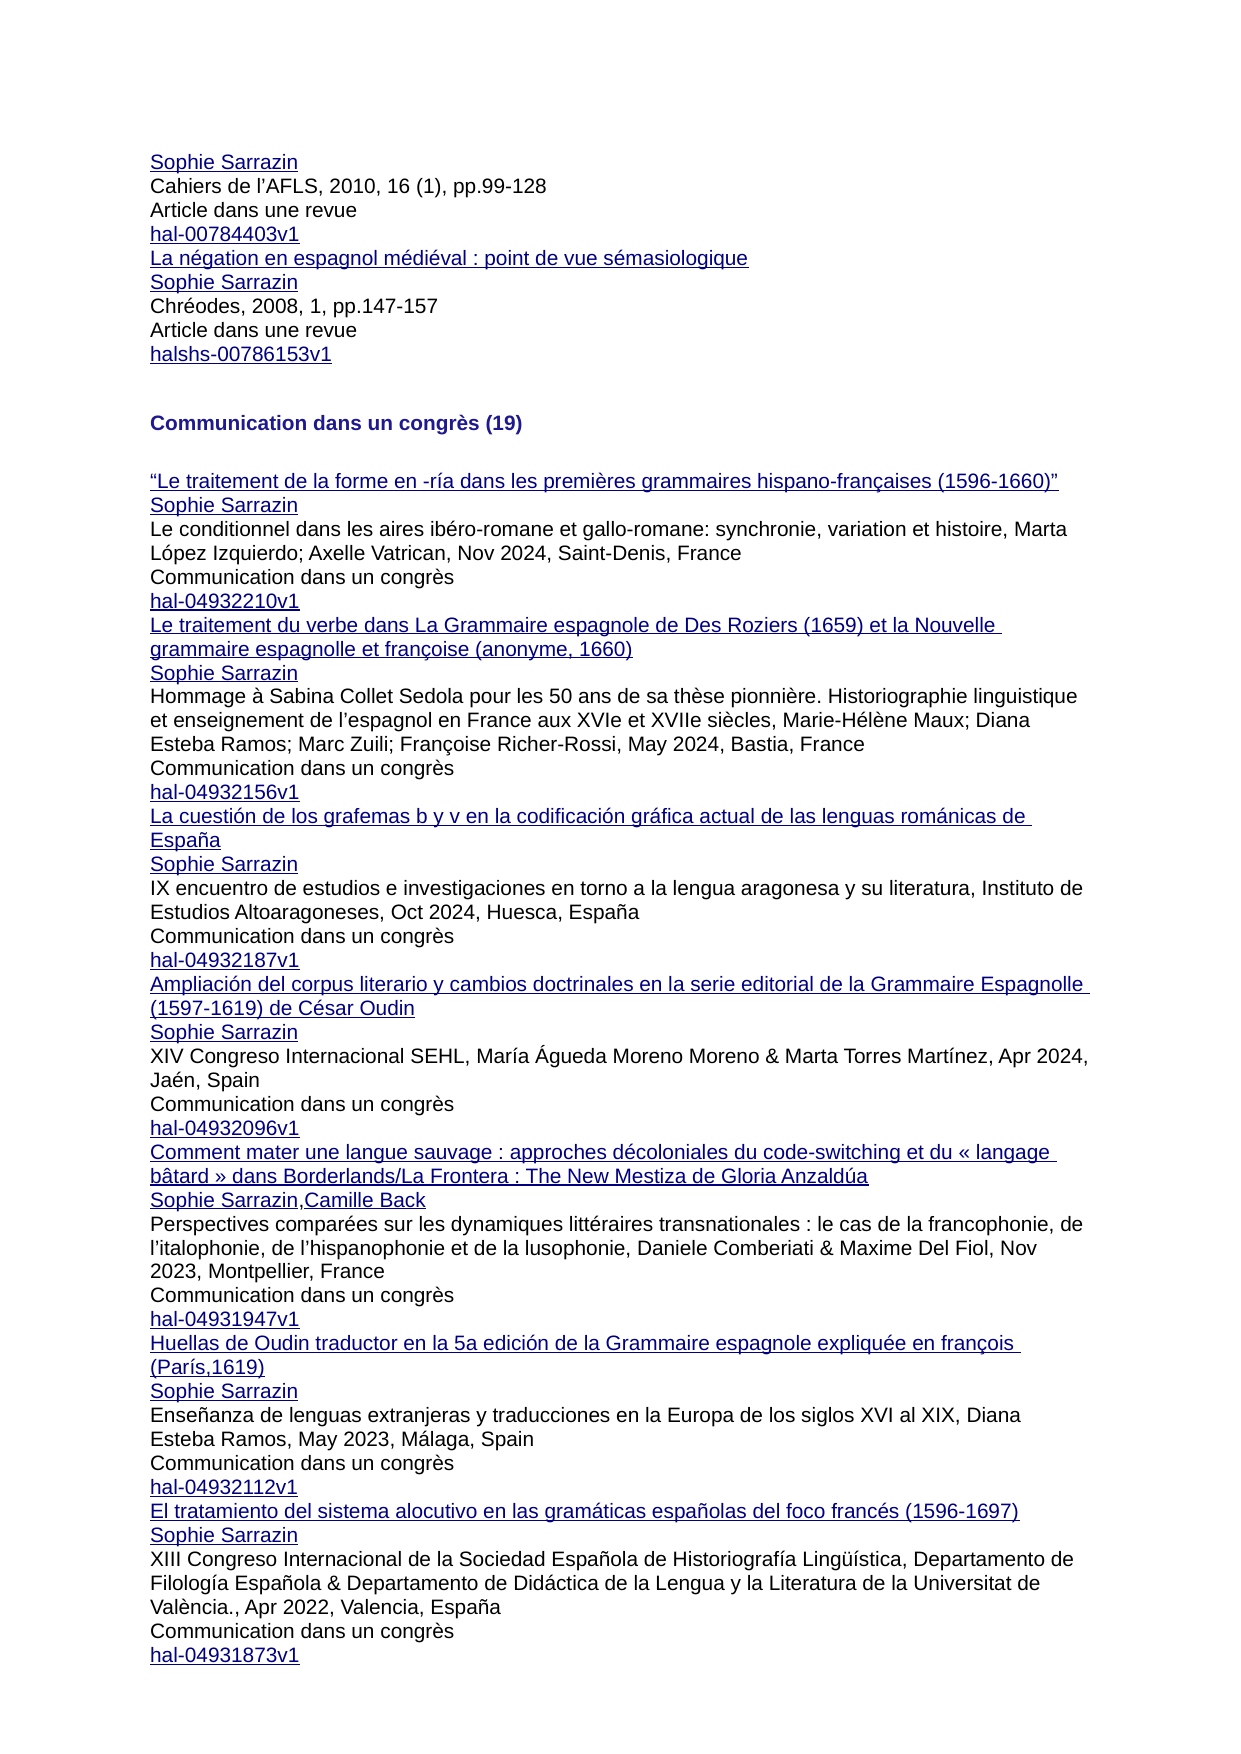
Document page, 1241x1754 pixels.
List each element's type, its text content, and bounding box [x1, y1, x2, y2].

subtitle Communication dans un congrès (19) [150, 410, 1090, 434]
table_cell La négation en espagnol médiéval : point de vue sémasiologique Sophie Sarrazin Chréodes, 2008, 1, pp.147-157 Article dans une revue halshs-00786153v1 [150, 246, 1090, 366]
table_cell Le traitement du verbe dans La Grammaire espagnole de Des Roziers (1659) et la Nouvelle grammaire espagnolle et françoise (anonyme, 1660) Sophie Sarrazin Hommage à Sabina Collet Sedola pour les 50 ans de sa thèse pionnière. Historiographie linguistique et enseignement de l’espagnol en France aux XVIe et XVIIe siècles, Marie-Hélène Maux; Diana Esteba Ramos; Marc Zuili; Françoise Richer-Rossi, May 2024, Bastia, France Communication dans un congrès hal-04932156v1 [150, 613, 1090, 804]
table_cell Huellas de Oudin traductor en la 5a edición de la Grammaire espagnole expliquée en françois (París,1619) Sophie Sarrazin Enseñanza de lenguas extranjeras y traducciones en la Europa de los siglos XVI al XIX, Diana Esteba Ramos, May 2023, Málaga, Spain Communication dans un congrès hal-04932112v1 [150, 1331, 1090, 1499]
table_cell Ampliación del corpus literario y cambios doctrinales en la serie editorial de la Grammaire Espagnolle [150, 972, 1090, 993]
table_cell (1597-1619) de César Oudin Sophie Sarrazin XIV Congreso Internacional SEHL, María Águeda Moreno Moreno & Marta Torres Martínez, Apr 2024, Jaén, Spain Communication dans un congrès hal-04932096v1 [150, 994, 1090, 1139]
table_cell El tratamiento del sistema alocutivo en las gramáticas españolas del foco francés (1596‐1697) Sophie Sarrazin XIII Congreso Internacional de la Sociedad Española de Historiografía Lingüística, Departamento de Filología Española & Departamento de Didáctica de la Lengua y la Literatura de la Universitat de València., Apr 2022, Valencia, España Communication dans un congrès hal-04931873v1 [150, 1499, 1090, 1667]
table_cell La cuestión de los grafemas b y v en la codificación gráfica actual de las lenguas románicas de España Sophie Sarrazin IX encuentro de estudios e investigaciones en torno a la lengua aragonesa y su literatura, Instituto de Estudios Altoaragoneses, Oct 2024, Huesca, España Communication dans un congrès hal-04932187v1 [150, 804, 1090, 972]
table_cell Comment mater une langue sauvage : approches décoloniales du code-switching et du « langage bâtard » dans Borderlands/La Frontera : The New Mestiza de Gloria Anzaldúa Sophie Sarrazin,Camille Back Perspectives comparées sur les dynamiques littéraires transnationales : le cas de la francophonie, de l’italophonie, de l’hispanophonie et de la lusophonie, Daniele Comberiati & Maxime Del Fiol, Nov 2023, Montpellier, France Communication dans un congrès hal-04931947v1 [150, 1140, 1090, 1331]
table_cell Sophie Sarrazin Cahiers de l’AFLS, 2010, 16 (1), pp.99-128 Article dans une revue hal-00784403v1 [150, 150, 1090, 246]
table_header “Le traitement de la forme en -ría dans les premières grammaires hispano-françaises (1596-1660)” Sophie Sarrazin Le conditionnel dans les aires ibéro-romane et gallo-romane: synchronie, variation et histoire, Marta López Izquierdo; Axelle Vatrican, Nov 2024, Saint-Denis, France Communication dans un congrès hal-04932210v1 [150, 469, 1090, 612]
